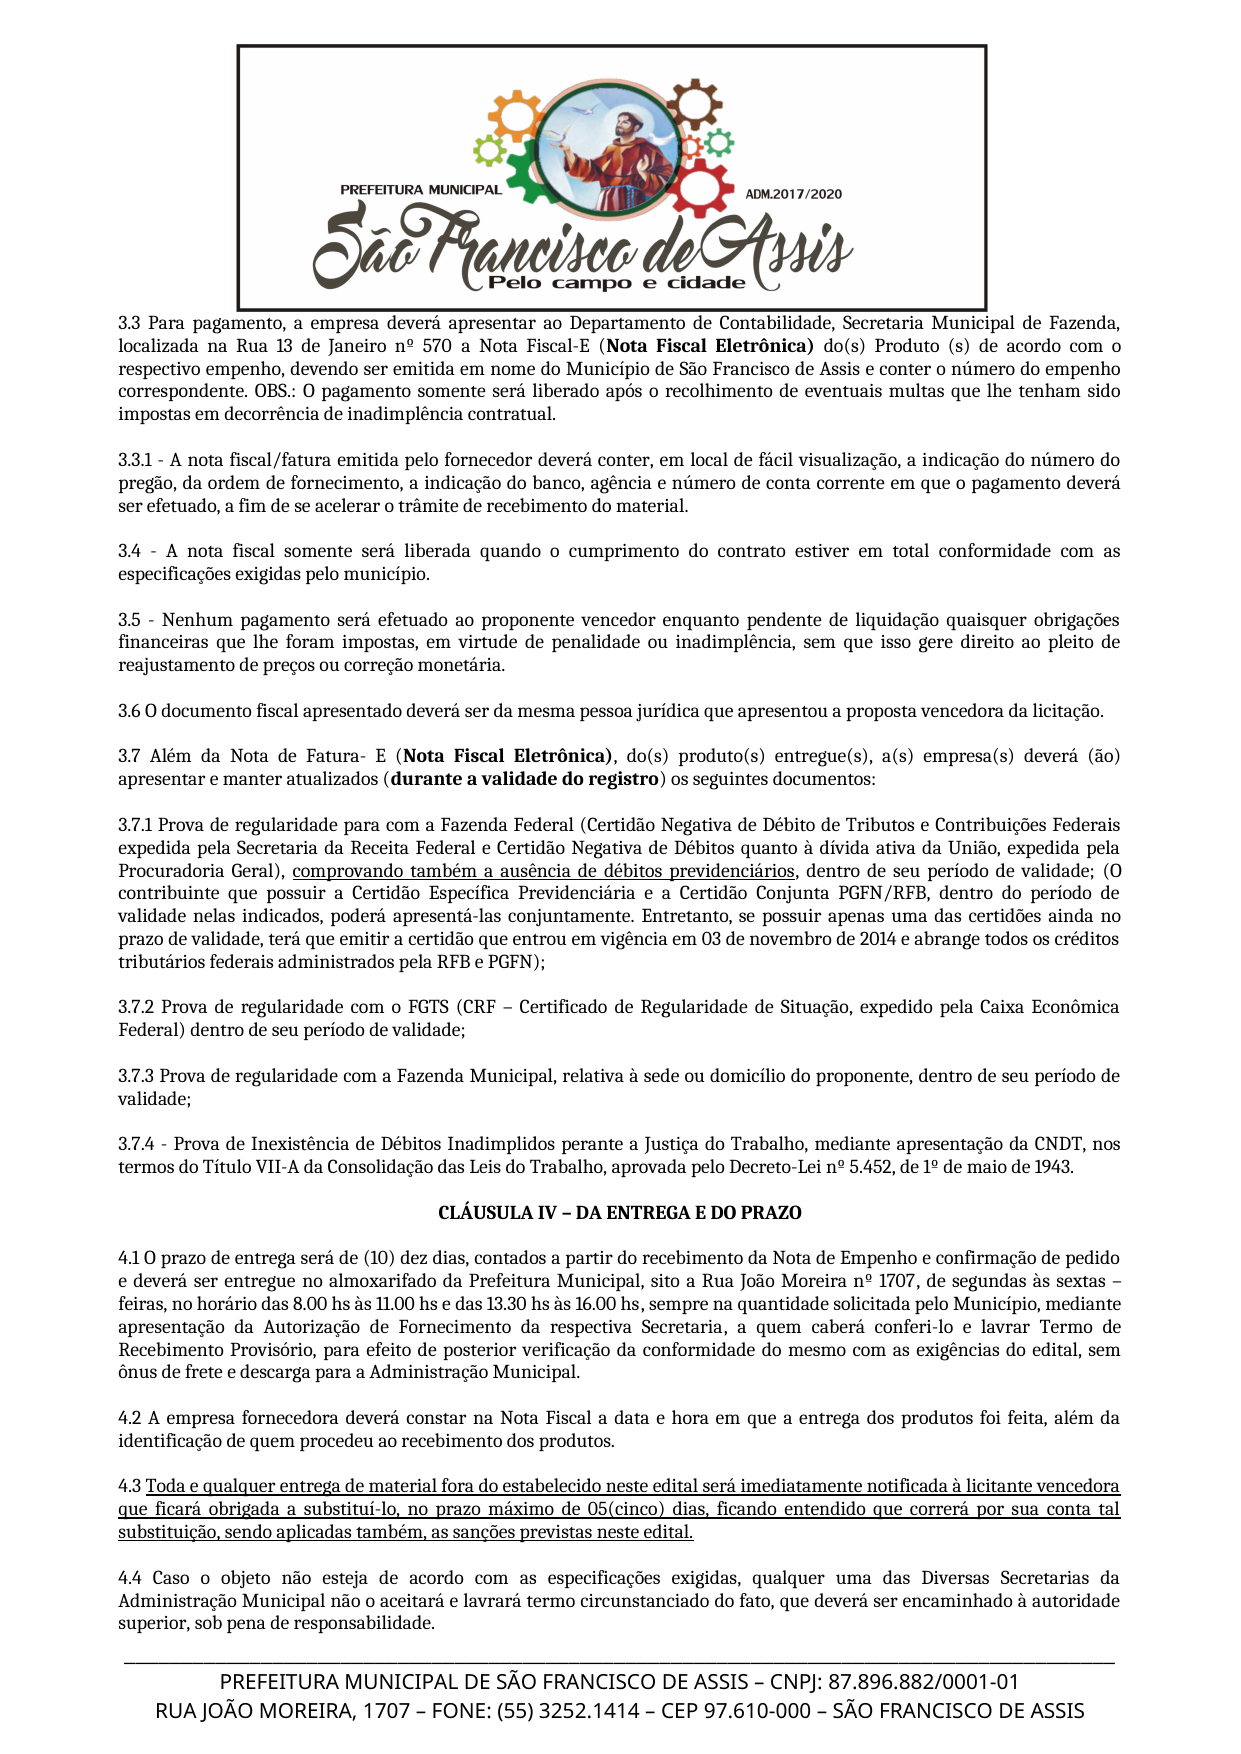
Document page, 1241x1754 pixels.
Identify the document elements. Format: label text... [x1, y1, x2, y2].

text 4.3 Toda e qualquer entrega de material fora do estabelecido neste edital será imediatamente notificada à licitante vencedora que ficará obrigada a substituí-lo, no prazo máximo de 05(cinco) dias, ficando entendido que correrá por sua conta tal substituição, sendo aplicadas também, as sanções previstas neste edital. [118, 1475, 1122, 1543]
text 3.3 Para pagamento, a empresa deverá apresentar ao Departamento de Contabilidade, Secretaria Municipal de Fazenda, localizada na Rua 13 de Janeiro nº 570 a Nota Fiscal-E (Nota Fiscal Eletrônica) do(s) Produto (s) de acordo com o respectivo empenho, devendo ser emitida em nome do Município de São Francisco de Assis e conter o número do empenho correspondente. OBS.: O pagamento somente será liberado após o recolhimento de eventuais multas que lhe tenham sido impostas em decorrência de inadimplência contratual. [118, 312, 1122, 426]
text 4.2 A empresa fornecedora deverá constar na Nota Fiscal a data e hora em que a entrega dos produtos foi feita, além da identificação de quem procedeu ao recebimento dos produtos. [118, 1407, 1122, 1452]
text 3.3.1 - A nota fiscal/fatura emitida pelo fornecedor deverá conter, em local de fácil visualização, a indicação do número do pregão, da ordem de fornecimento, a indicação do banco, agência e número de conta corrente em que o pagamento deverá ser efetuado, a fim de se acelerar o trâmite de recebimento do material. [118, 448, 1122, 517]
text CLÁUSULA IV – DA ENTREGA E DO PRAZO [118, 1201, 1122, 1224]
text 3.7.3 Prova de regularidade com a Fazenda Municipal, relativa à sede ou domicílio do proponente, dentro de seu período de validade; [118, 1064, 1122, 1110]
text 3.7.1 Prova de regularidade para com a Fazenda Federal (Certidão Negativa de Débito de Tributos e Contribuições Federais expedida pela Secretaria da Receita Federal e Certidão Negativa de Débitos quanto à dívida ativa da União, expedida pela Procuradoria Geral), comprovando também a ausência de débitos previdenciários, dentro de seu período de validade; (O contribuinte que possuir a Certidão Específica Previdenciária e a Certidão Conjunta PGFN/RFB, dentro do período de validade nelas indicados, poderá apresentá-las conjuntamente. Entretanto, se possuir apenas uma das certidões ainda no prazo de validade, terá que emitir a certidão que entrou em vigência em 03 de novembro de 2014 e abrange todos os créditos tributários federais administrados pela RFB e PGFN); [118, 813, 1122, 973]
text 3.7.2 Prova de regularidade com o FGTS (CRF – Certificado de Regularidade de Situação, expedido pela Caixa Econômica Federal) dentro de seu período de validade; [118, 996, 1122, 1042]
text 4.1 O prazo de entrega será de (10) dez dias, contados a partir do recebimento da Nota de Empenho e confirmação de pedido e deverá ser entregue no almoxarifado da Prefeitura Municipal, sito a Rua João Moreira nº 1707, de segundas às sextas – feiras, no horário das 8.00 hs às 11.00 hs e das 13.30 hs às 16.00 hs, sempre na quantidade solicitada pelo Município, mediante apresentação da Autorização de Fornecimento da respectiva Secretaria, a quem caberá conferi-lo e lavrar Termo de Recebimento Provisório, para efeito de posterior verificação da conformidade do mesmo com as exigências do edital, sem ônus de frete e descarga para a Administração Municipal. [118, 1247, 1122, 1384]
text 4.4 Caso o objeto não esteja de acordo com as especificações exigidas, qualquer uma das Diversas Secretarias da Administração Municipal não o aceitará e lavrará termo circunstanciado do fato, que deverá ser encaminhado à autoridade superior, sob pena de responsabilidade. [118, 1566, 1122, 1635]
text 3.4 - A nota fiscal somente será liberada quando o cumprimento do contrato estiver em total conformidade com as especificações exigidas pelo município. [118, 540, 1122, 585]
text 3.7 Além da Nota de Fatura- E (Nota Fiscal Eletrônica), do(s) produto(s) entregue(s), a(s) empresa(s) deverá (ão) apresentar e manter atualizados (durante a validade do registro) os seguintes documentos: [118, 745, 1122, 791]
text 3.7.4 - Prova de Inexistência de Débitos Inadimplidos perante a Justiça do Trabalho, mediante apresentação da CNDT, nos termos do Título VII-A da Consolidação das Leis do Trabalho, aprovada pelo Decreto-Lei nº 5.452, de 1º de maio de 1943. [118, 1133, 1122, 1178]
text 3.5 - Nenhum pagamento será efetuado ao proponente vencedor enquanto pendente de liquidação quaisquer obrigações financeiras que lhe foram impostas, em virtude de penalidade ou inadimplência, sem que isso gere direito ao pleito de reajustamento de preços ou correção monetária. [118, 608, 1122, 677]
text 3.6 O documento fiscal apresentado deverá ser da mesma pessoa jurídica que apresentou a proposta vencedora da licitação. [118, 699, 1122, 722]
